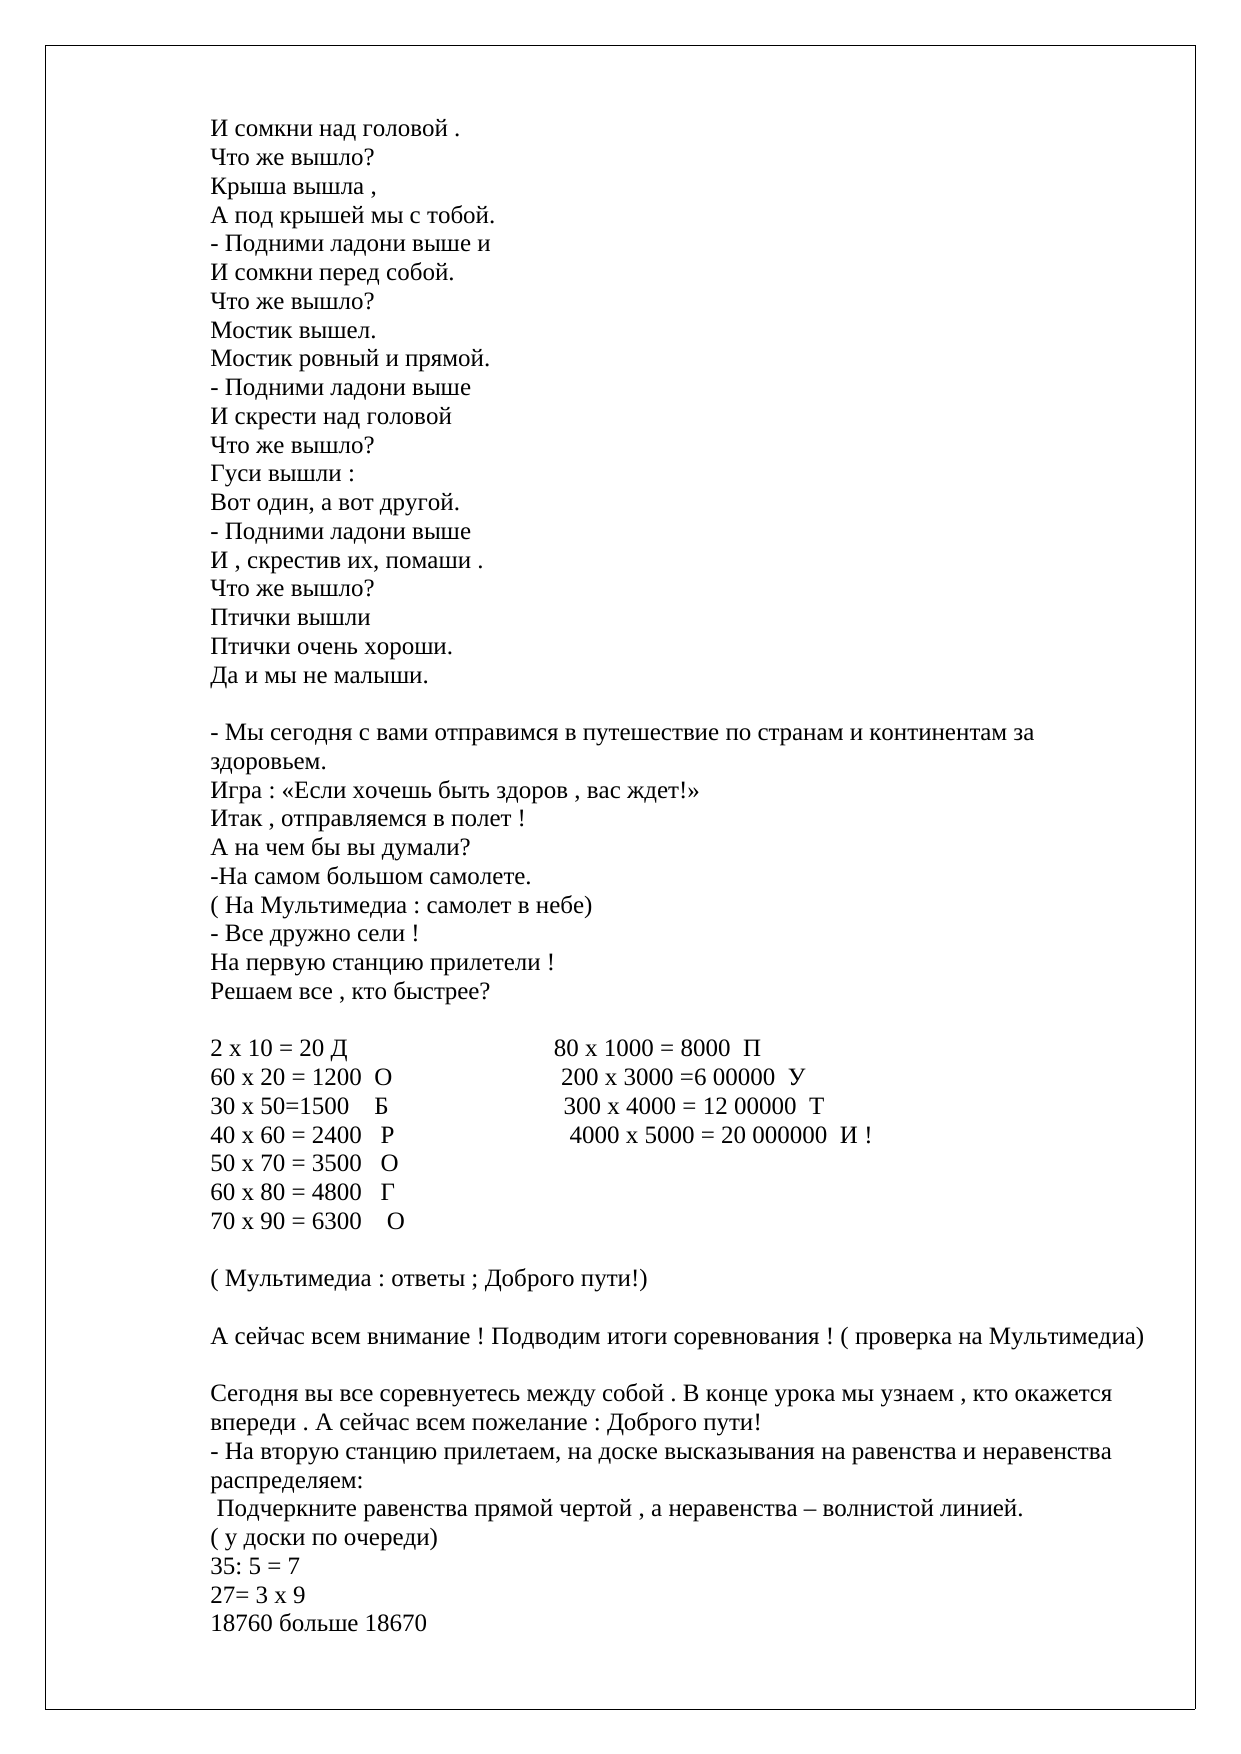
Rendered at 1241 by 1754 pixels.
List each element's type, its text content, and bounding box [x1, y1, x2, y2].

text А на чем бы вы думали? [210, 832, 1156, 861]
text 18760 больше 18670 [210, 1608, 1156, 1637]
text Птички вышли [210, 602, 1156, 631]
text Птички очень хороши. [210, 631, 1156, 660]
text ( На Мультимедиа : самолет в небе) [210, 890, 1156, 918]
text Решаем все , кто быстрее? [210, 976, 1156, 1005]
text ( Мультимедиа : ответы ; Доброго пути!) [210, 1263, 1156, 1292]
text - Подними ладони выше и [210, 228, 1156, 257]
text Что же вышло? [210, 142, 1156, 171]
text Что же вышло? [210, 286, 1156, 315]
text Сегодня вы все соревнуетесь между собой . В конце урока мы узнаем , кто окажется впереди . А сейчас всем пожелание : Доброго пути! [210, 1378, 1156, 1436]
text И скрести над головой [210, 401, 1156, 430]
text А сейчас всем внимание ! Подводим итоги соревнования ! ( проверка на Мультимедиа) [210, 1321, 1156, 1350]
text - Мы сегодня с вами отправимся в путешествие по странам и континентам за здоровьем. [210, 717, 1156, 775]
text 50 х 70 = 3500 О [210, 1148, 1156, 1177]
text А под крышей мы с тобой. [210, 200, 1156, 228]
text И сомкни перед собой. [210, 257, 1156, 286]
text И сомкни над головой . [210, 113, 1156, 142]
text -На самом большом самолете. [210, 861, 1156, 890]
text 35: 5 = 7 [210, 1551, 1156, 1580]
text - Все дружно сели ! [210, 918, 1156, 947]
text 30 х 50=1500 Б 300 х 4000 = 12 00000 Т [210, 1091, 1156, 1120]
text - На вторую станцию прилетаем, на доске высказывания на равенства и неравенства распределяем: [210, 1436, 1156, 1493]
text - Подними ладони выше [210, 372, 1156, 401]
text 60 х 20 = 1200 О 200 х 3000 =6 00000 У [210, 1062, 1156, 1091]
text Да и мы не малыши. [210, 660, 1156, 688]
text Итак , отправляемся в полет ! [210, 803, 1156, 832]
text На первую станцию прилетели ! [210, 947, 1156, 976]
text Вот один, а вот другой. [210, 487, 1156, 516]
text Мостик ровный и прямой. [210, 343, 1156, 372]
text Что же вышло? [210, 573, 1156, 602]
text 60 х 80 = 4800 Г [210, 1177, 1156, 1206]
text И , скрестив их, помаши . [210, 545, 1156, 573]
text 27= 3 х 9 [210, 1580, 1156, 1608]
text Что же вышло? [210, 430, 1156, 458]
text - Подними ладони выше [210, 516, 1156, 545]
text 70 х 90 = 6300 О [210, 1206, 1156, 1235]
text 40 х 60 = 2400 Р 4000 х 5000 = 20 000000 И ! [210, 1120, 1156, 1148]
text Подчеркните равенства прямой чертой , а неравенства – волнистой линией. [210, 1493, 1156, 1522]
text Мостик вышел. [210, 315, 1156, 343]
text 2 х 10 = 20 Д 80 х 1000 = 8000 П [210, 1033, 1156, 1062]
text Игра : «Если хочешь быть здоров , вас ждет!» [210, 775, 1156, 803]
text ( у доски по очереди) [210, 1522, 1156, 1551]
text Крыша вышла , [210, 171, 1156, 200]
text Гуси вышли : [210, 458, 1156, 487]
